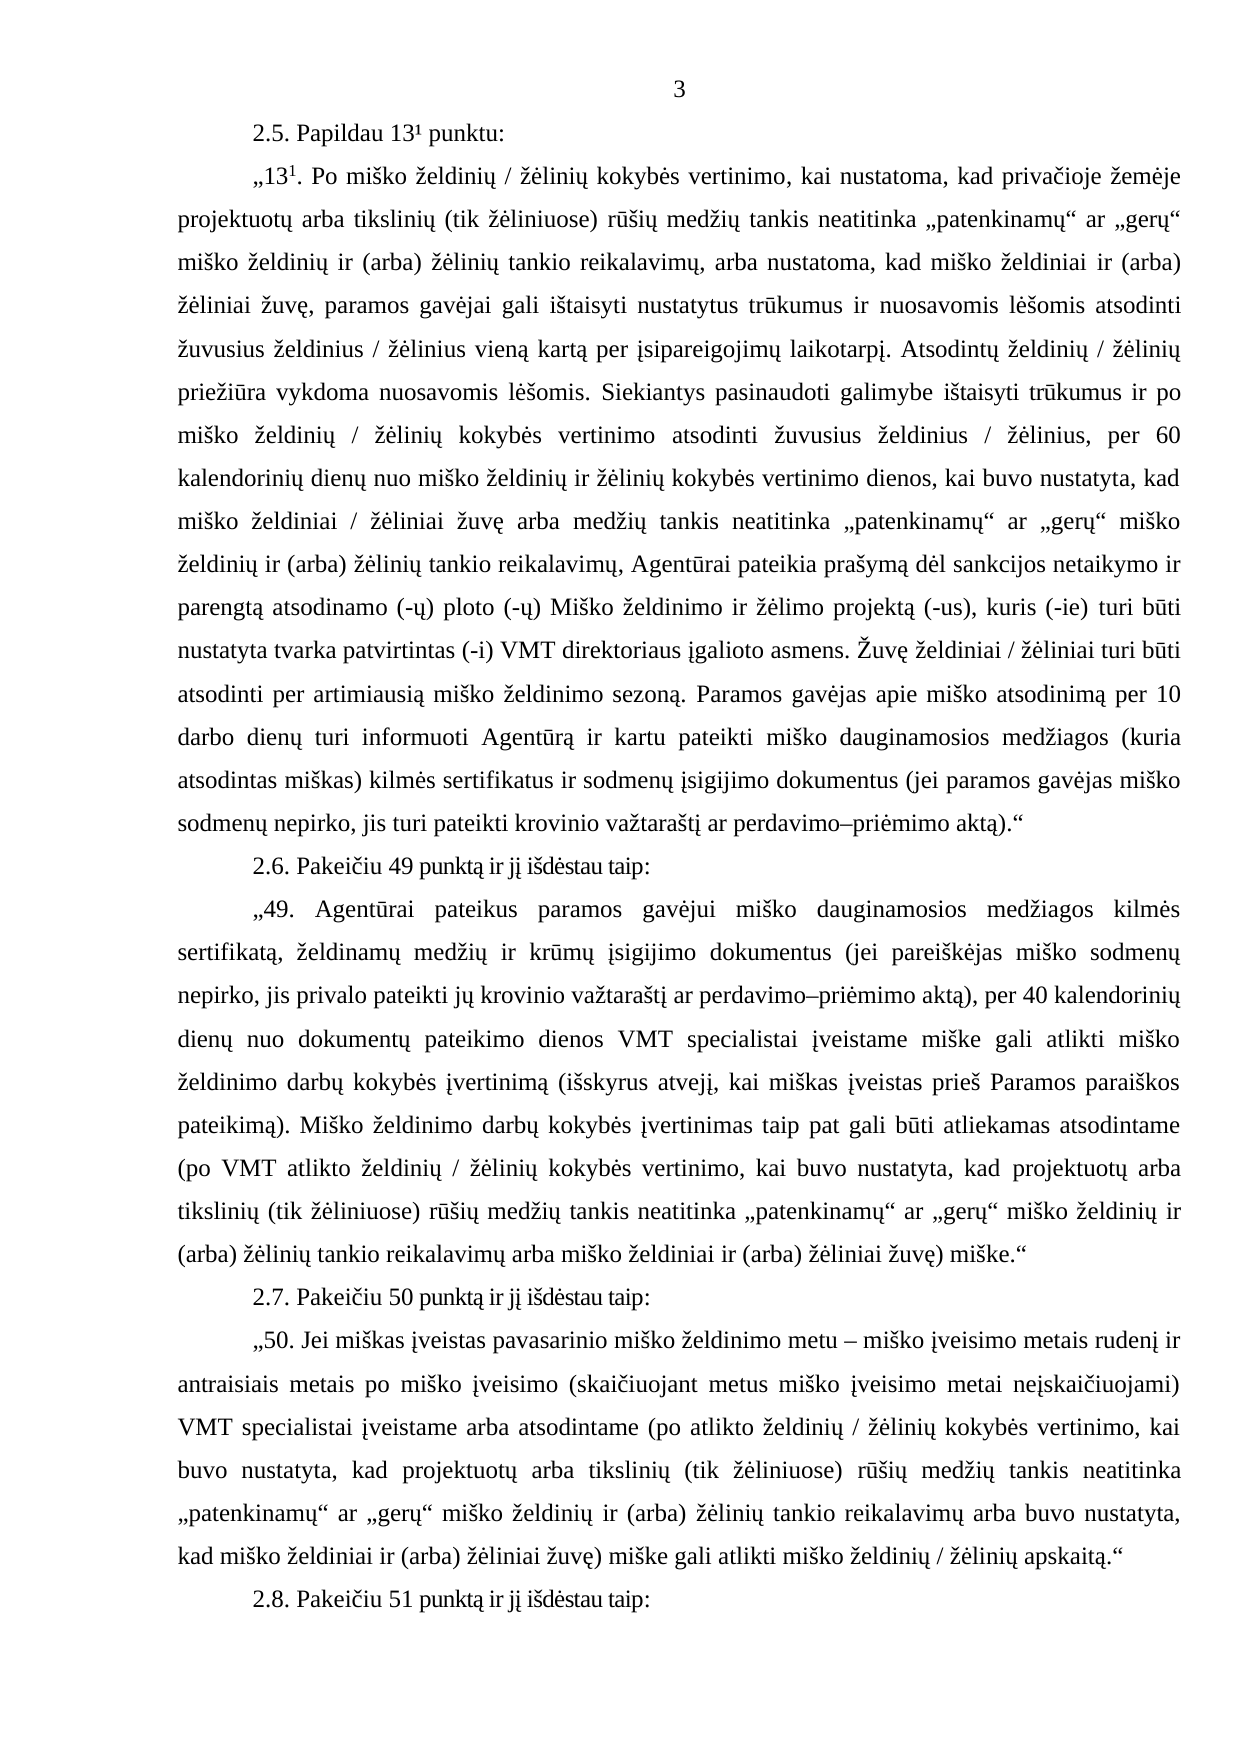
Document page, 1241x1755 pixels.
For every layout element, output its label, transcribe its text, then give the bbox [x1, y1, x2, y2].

text „50. Jei miškas įveistas pavasarinio miško želdinimo metu – miško įveisimo metais rudenį ir antraisiais metais po miško įveisimo (skaičiuojant metus miško įveisimo metai neįskaičiuojami) VMT specialistai įveistame arba atsodintame (po atlikto želdinių / žėlinių kokybės vertinimo, kai buvo nustatyta, kad projektuotų arba tikslinių (tik žėliniuose) rūšių medžių tankis neatitinka „patenkinamų“ ar „gerų“ miško želdinių ir (arba) žėlinių tankio reikalavimų arba buvo nustatyta, kad miško želdiniai ir (arba) žėliniai žuvę) miške gali atlikti miško želdinių / žėlinių apskaitą.“ [177, 1326, 1181, 1570]
text 2.7. Pakeičiu 50 punktą ir jį išdėstau taip: [177, 1282, 1181, 1311]
text 2.5. Papildau 13¹ punktu: [177, 118, 1181, 147]
text „131. Po miško želdinių / žėlinių kokybės vertinimo, kai nustatoma, kad privačioje žemėje projektuotų arba tikslinių (tik žėliniuose) rūšių medžių tankis neatitinka „patenkinamų“ ar „gerų“ miško želdinių ir (arba) žėlinių tankio reikalavimų, arba nustatoma, kad miško želdiniai ir (arba) žėliniai žuvę, paramos gavėjai gali ištaisyti nustatytus trūkumus ir nuosavomis lėšomis atsodinti žuvusius želdinius / žėlinius vieną kartą per įsipareigojimų laikotarpį. Atsodintų želdinių / žėlinių priežiūra vykdoma nuosavomis lėšomis. Siekiantys pasinaudoti galimybe ištaisyti trūkumus ir po miško želdinių / žėlinių kokybės vertinimo atsodinti žuvusius želdinius / žėlinius, per 60 kalendorinių dienų nuo miško želdinių ir žėlinių kokybės vertinimo dienos, kai buvo nustatyta, kad miško želdiniai / žėliniai žuvę arba medžių tankis neatitinka „patenkinamų“ ar „gerų“ miško želdinių ir (arba) žėlinių tankio reikalavimų, Agentūrai pateikia prašymą dėl sankcijos netaikymo ir parengtą atsodinamo (-ų) ploto (-ų) Miško želdinimo ir žėlimo projektą (-us), kuris (-ie) turi būti nustatyta tvarka patvirtintas (-i) VMT direktoriaus įgalioto asmens. Žuvę želdiniai / žėliniai turi būti atsodinti per artimiausią miško želdinimo sezoną. Paramos gavėjas apie miško atsodinimą per 10 darbo dienų turi informuoti Agentūrą ir kartu pateikti miško dauginamosios medžiagos (kuria atsodintas miškas) kilmės sertifikatus ir sodmenų įsigijimo dokumentus (jei paramos gavėjas miško sodmenų nepirko, jis turi pateikti krovinio važtaraštį ar perdavimo–priėmimo aktą).“ [177, 161, 1181, 837]
text 2.8. Pakeičiu 51 punktą ir jį išdėstau taip: [177, 1584, 1181, 1613]
text „49. Agentūrai pateikus paramos gavėjui miško dauginamosios medžiagos kilmės sertifikatą, želdinamų medžių ir krūmų įsigijimo dokumentus (jei pareiškėjas miško sodmenų nepirko, jis privalo pateikti jų krovinio važtaraštį ar perdavimo–priėmimo aktą), per 40 kalendorinių dienų nuo dokumentų pateikimo dienos VMT specialistai įveistame miške gali atlikti miško želdinimo darbų kokybės įvertinimą (išskyrus atvejį, kai miškas įveistas prieš Paramos paraiškos pateikimą). Miško želdinimo darbų kokybės įvertinimas taip pat gali būti atliekamas atsodintame (po VMT atlikto želdinių / žėlinių kokybės vertinimo, kai buvo nustatyta, kad projektuotų arba tikslinių (tik žėliniuose) rūšių medžių tankis neatitinka „patenkinamų“ ar „gerų“ miško želdinių ir (arba) žėlinių tankio reikalavimų arba miško želdiniai ir (arba) žėliniai žuvę) miške.“ [177, 894, 1181, 1268]
text 2.6. Pakeičiu 49 punktą ir jį išdėstau taip: [177, 851, 1181, 880]
